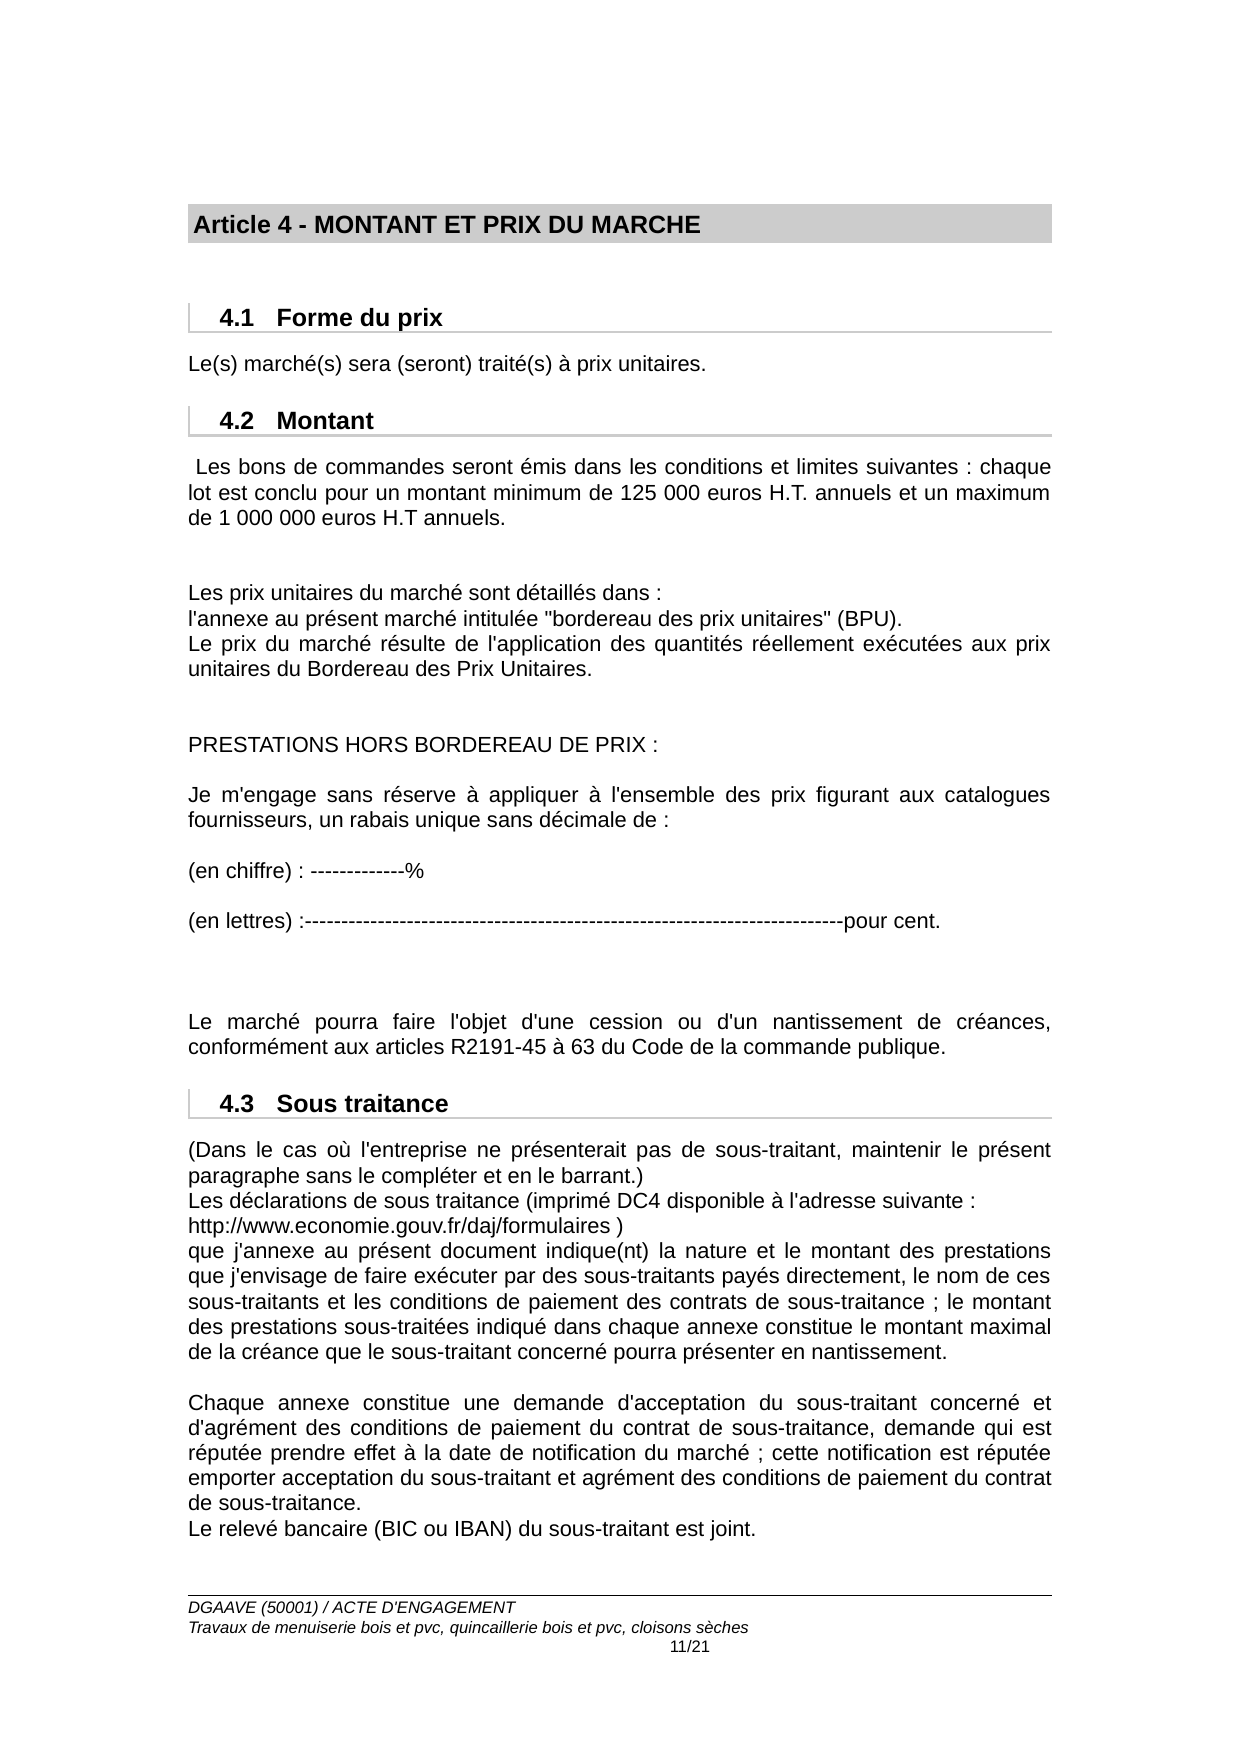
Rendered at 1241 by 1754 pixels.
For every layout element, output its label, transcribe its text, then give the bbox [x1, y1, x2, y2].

subtitle Sous traitance [190, 1089, 1052, 1117]
subtitle MONTANT ET PRIX DU MARCHE [190, 207, 1050, 241]
text http://www.economie.gouv.fr/daj/formulaires ) [188, 1213, 1052, 1238]
text Le relevé bancaire (BIC ou IBAN) du sous-traitant est joint. [188, 1515, 1052, 1541]
text Les prix unitaires du marché sont détaillés dans : [188, 580, 1052, 606]
text Le prix du marché résulte de l'application des quantités réellement exécutées aux prix unitaires du Bordereau des Prix Unitaires. [188, 631, 1052, 681]
text que j'annexe au présent document indique(nt) la nature et le montant des prestations que j'envisage de faire exécuter par des sous-traitants payés directement, le nom de ces sous-traitants et les conditions de paiement des contrats de sous-traitance ; le montant des prestations sous-traitées indiqué dans chaque annexe constitue le montant maximal de la créance que le sous-traitant concerné pourra présenter en nantissement. [188, 1238, 1052, 1364]
text Le(s) marché(s) sera (seront) traité(s) à prix unitaires. [188, 351, 1052, 376]
text Le marché pourra faire l'objet d'une cession ou d'un nantissement de créances, conformément aux articles R2191-45 à 63 du Code de la commande publique. [188, 1009, 1052, 1059]
text (en lettres) :--------------------------------------------------------------------------pour cent. [188, 908, 1052, 933]
text Chaque annexe constitue une demande d'acceptation du sous-traitant concerné et d'agrément des conditions de paiement du contrat de sous-traitance, demande qui est réputée prendre effet à la date de notification du marché ; cette notification est réputée emporter acceptation du sous-traitant et agrément des conditions de paiement du contrat de sous-traitance. [188, 1389, 1052, 1515]
text Je m'engage sans réserve à appliquer à l'ensemble des prix figurant aux catalogues fournisseurs, un rabais unique sans décimale de : [188, 782, 1052, 832]
text l'annexe au présent marché intitulée "bordereau des prix unitaires" (BPU). [188, 606, 1052, 631]
text Les bons de commandes seront émis dans les conditions et limites suivantes : chaque lot est conclu pour un montant minimum de 125 000 euros H.T. annuels et un maximum de 1 000 000 euros H.T annuels. [188, 454, 1052, 530]
text (en chiffre) : -------------% [188, 858, 1052, 883]
text PRESTATIONS HORS BORDEREAU DE PRIX : [188, 732, 1052, 757]
subtitle Forme du prix [188, 302, 1052, 331]
text (Dans le cas où l'entreprise ne présenterait pas de sous-traitant, maintenir le présent paragraphe sans le compléter et en le barrant.) [188, 1137, 1052, 1188]
subtitle Montant [190, 406, 1052, 434]
text Les déclarations de sous traitance (imprimé DC4 disponible à l'adresse suivante : [188, 1188, 1052, 1213]
